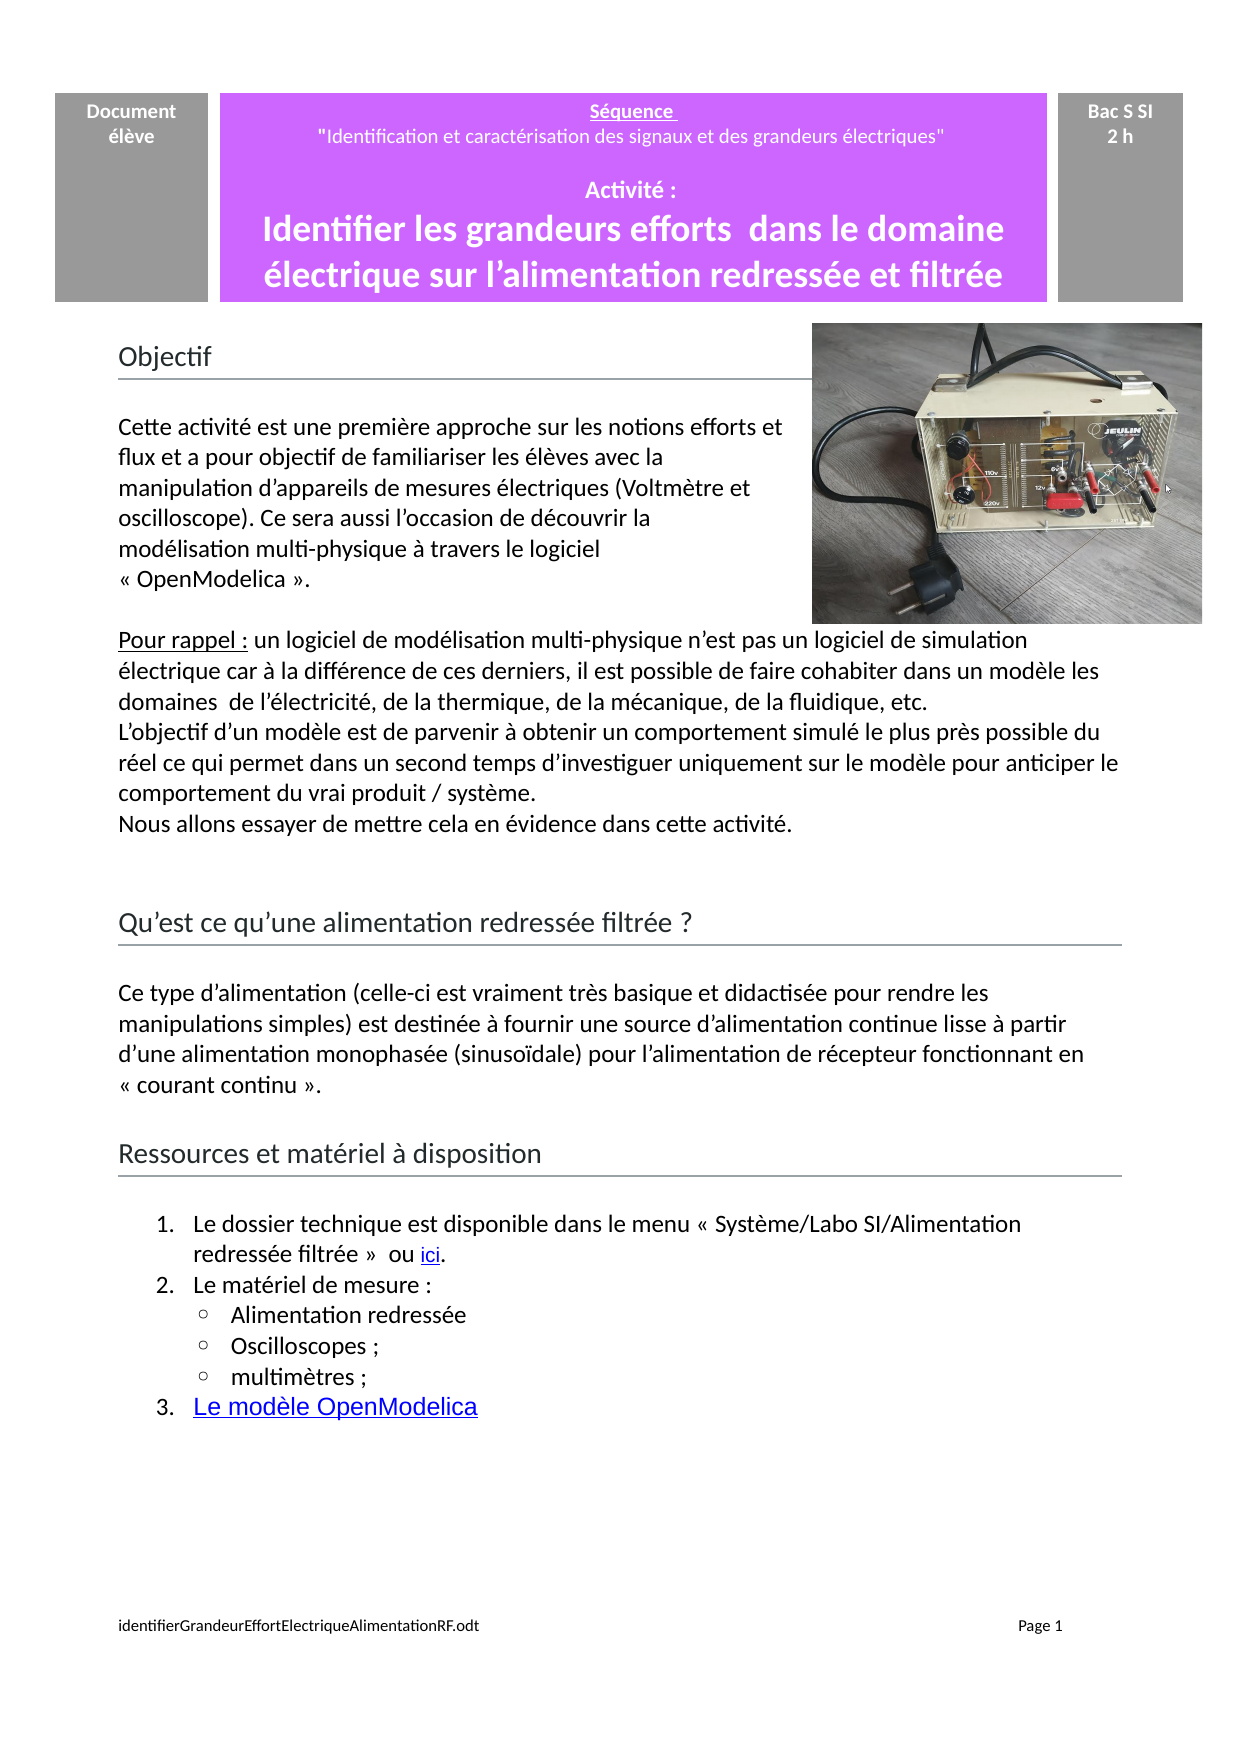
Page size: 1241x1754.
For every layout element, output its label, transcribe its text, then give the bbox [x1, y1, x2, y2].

list Alimentation redressée [193, 1299, 1122, 1330]
table_header Document élève [55, 93, 208, 302]
text Nous allons essayer de mettre cela en évidence dans cette activité. [118, 808, 1122, 838]
subtitle Qu’est ce qu’une alimentation redressée filtrée ? [118, 904, 1122, 944]
table_header [208, 93, 220, 302]
text L’objectif d’un modèle est de parvenir à obtenir un comportement simulé le plus près possible du réel ce qui permet dans un second temps d’investiguer uniquement sur le modèle pour anticiper le comportement du vrai produit / système. [118, 716, 1122, 808]
table_header Bac S SI 2 h [1058, 93, 1183, 302]
list Le modèle OpenModelica [156, 1391, 1122, 1422]
text Pour rappel : un logiciel de modélisation multi-physique n’est pas un logiciel de simulation électrique car à la différence de ces derniers, il est possible de faire cohabiter dans un modèle les domaines de l’électricité, de la thermique, de la mécanique, de la fluidique, etc. [118, 625, 1122, 716]
text Ce type d’alimentation (celle-ci est vraiment très basique et didactisée pour rendre les manipulations simples) est destinée à fournir une source d’alimentation continue lisse à partir d’une alimentation monophasée (sinusoïdale) pour l’alimentation de récepteur fonctionnant en « courant continu ». [118, 977, 1122, 1099]
list multimètres ; [193, 1361, 1122, 1391]
list Le matériel de mesure : [156, 1269, 1122, 1299]
text Cette activité est une première approche sur les notions efforts et flux et a pour objectif de familiariser les élèves avec la manipulation d’appareils de mesures électriques (Voltmètre et oscilloscope). Ce sera aussi l’occasion de découvrir la modélisation multi-physique à travers le logiciel « OpenModelica ». [118, 411, 812, 594]
picture [812, 323, 1203, 624]
table_header [1047, 93, 1058, 302]
table_header Séquence "Identification et caractérisation des signaux et des grandeurs électriques" Activité : Identifier les grandeurs efforts dans le domaine électrique sur l’alimentation redressée et filtrée [220, 93, 1047, 302]
list Oscilloscopes ; [193, 1330, 1122, 1361]
subtitle Ressources et matériel à disposition [118, 1135, 1122, 1175]
list Le dossier technique est disponible dans le menu « Système/Labo SI/Alimentation redressée filtrée » ou ici. [156, 1208, 1122, 1269]
subtitle Objectif [118, 338, 812, 378]
